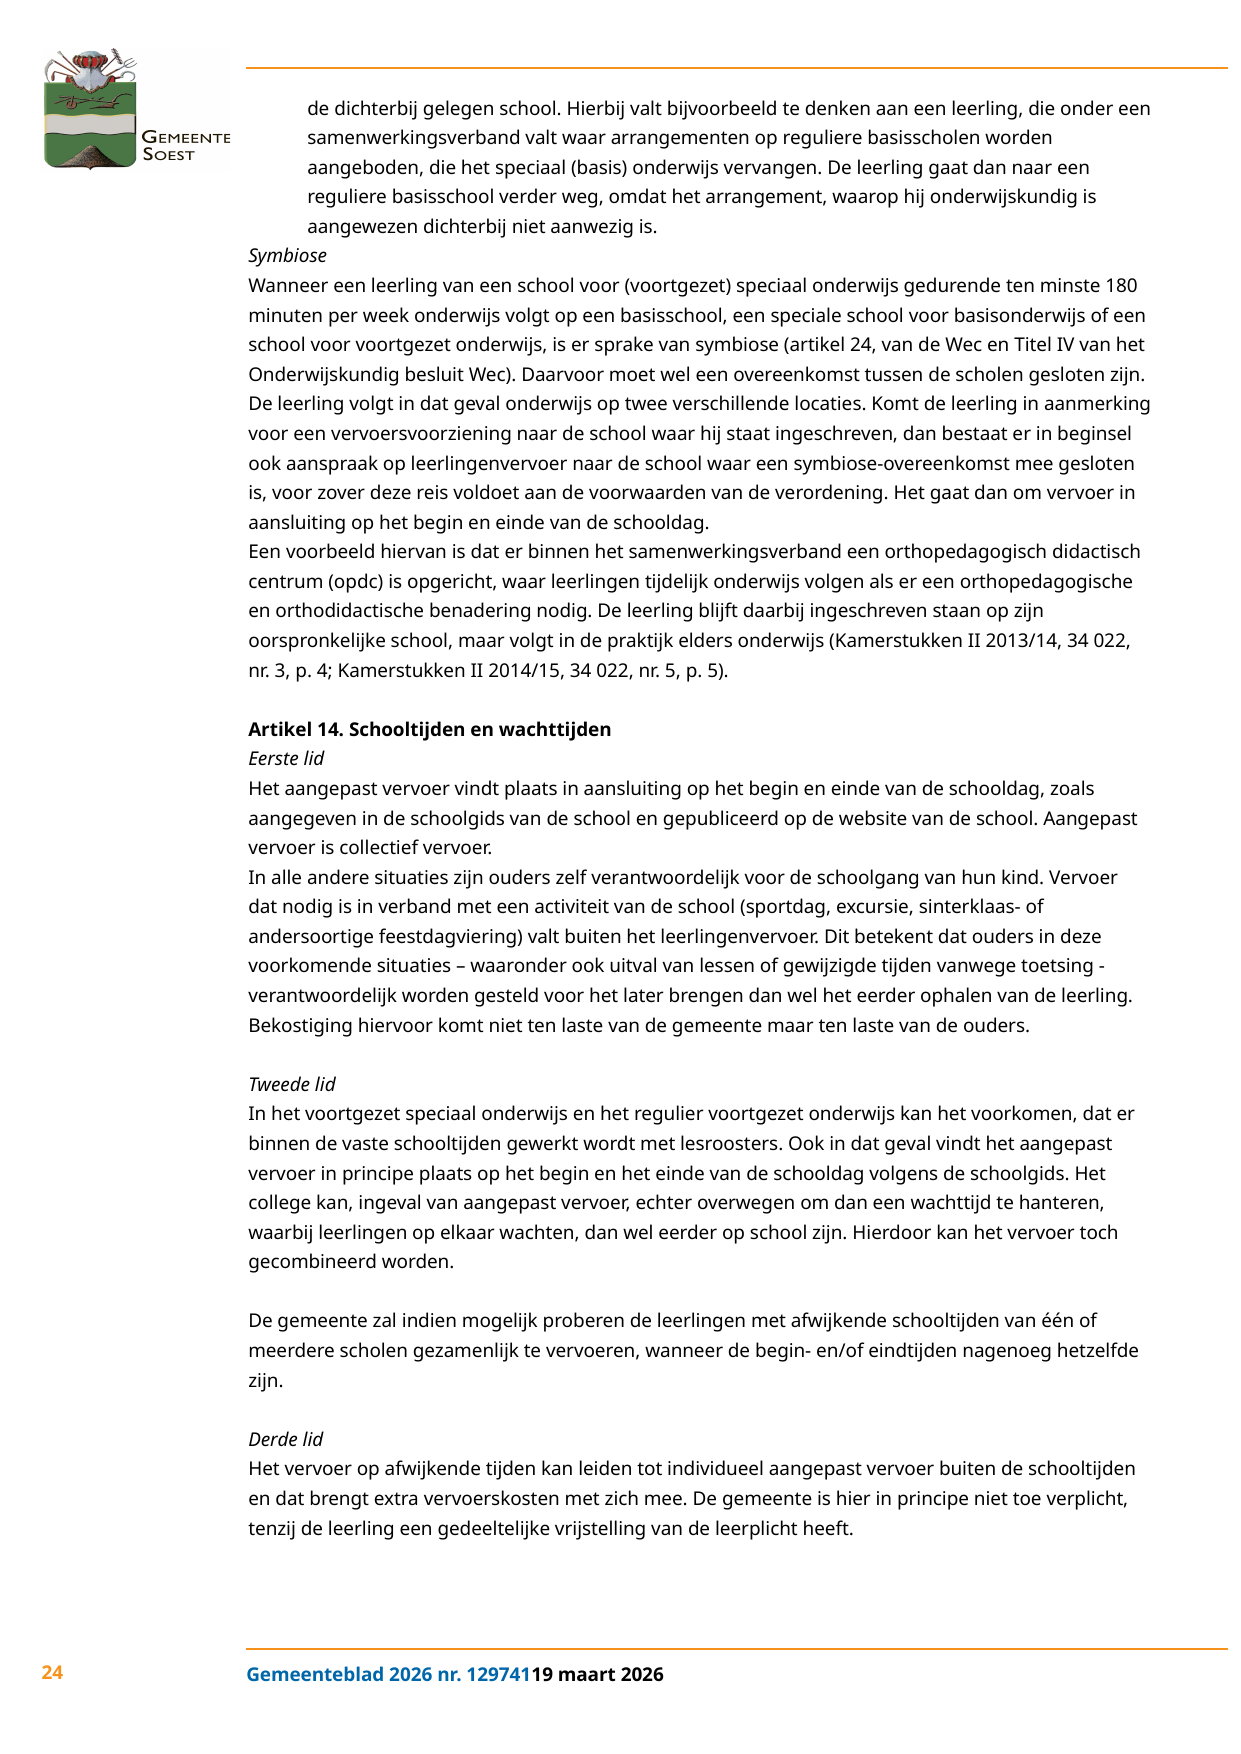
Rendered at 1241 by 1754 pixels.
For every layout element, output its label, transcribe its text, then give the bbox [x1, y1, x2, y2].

text Derde lid [248, 1426, 1152, 1452]
picture [41, 47, 231, 172]
text Wanneer een leerling van een school voor (voortgezet) speciaal onderwijs gedurende ten minste 180 minuten per week onderwijs volgt op een basisschool, een speciale school voor basisonderwijs of een school voor voortgezet onderwijs, is er sprake van symbiose (artikel 24, van de Wec en Titel IV van het Onderwijskundig besluit Wec). Daarvoor moet wel een overeenkomst tussen de scholen gesloten zijn. De leerling volgt in dat geval onderwijs op twee verschillende locaties. Komt de leerling in aanmerking voor een vervoersvoorziening naar de school waar hij staat ingeschreven, dan bestaat er in beginsel ook aanspraak op leerlingenvervoer naar de school waar een symbiose-overeenkomst mee gesloten is, voor zover deze reis voldoet aan de voorwaarden van de verordening. Het gaat dan om vervoer in aansluiting op het begin en einde van de schooldag. [248, 272, 1152, 535]
text Artikel 14. Schooltijden en wachttijden [248, 716, 1152, 742]
text Tweede lid [248, 1071, 1152, 1097]
list de dichterbij gelegen school. Hierbij valt bijvoorbeeld te denken aan een leerling, die onder een samenwerkingsverband valt waar arrangementen op reguliere basisscholen worden aangeboden, die het speciaal (basis) onderwijs vervangen. De leerling gaat dan naar een reguliere basisschool verder weg, omdat het arrangement, waarop hij onderwijskundig is aangewezen dichterbij niet aanwezig is. [248, 95, 1152, 239]
text Symbiose [248, 243, 1152, 268]
text Het vervoer op afwijkende tijden kan leiden tot individueel aangepast vervoer buiten de schooltijden en dat brengt extra vervoerskosten met zich mee. De gemeente is hier in principe niet toe verplicht, tenzij de leerling een gedeeltelijke vrijstelling van de leerplicht heeft. [248, 1456, 1152, 1541]
text In het voortgezet speciaal onderwijs en het regulier voortgezet onderwijs kan het voorkomen, dat er binnen de vaste schooltijden gewerkt wordt met lesroosters. Ook in dat geval vindt het aangepast vervoer in principe plaats op het begin en het einde van de schooldag volgens de schoolgids. Het college kan, ingeval van aangepast vervoer, echter overwegen om dan een wachttijd te hanteren, waarbij leerlingen op elkaar wachten, dan wel eerder op school zijn. Hierdoor kan het vervoer toch gecombineerd worden. [248, 1101, 1152, 1274]
text Eerste lid [248, 746, 1152, 771]
text De gemeente zal indien mogelijk proberen de leerlingen met afwijkende schooltijden van één of meerdere scholen gezamenlijk te vervoeren, wanneer de begin- en/of eindtijden nagenoeg hetzelfde zijn. [248, 1308, 1152, 1393]
text Het aangepast vervoer vindt plaats in aansluiting op het begin en einde van de schooldag, zoals aangegeven in de schoolgids van de school en gepubliceerd op de website van de school. Aangepast vervoer is collectief vervoer. [248, 775, 1152, 860]
text Een voorbeeld hiervan is dat er binnen het samenwerkingsverband een orthopedagogisch didactisch centrum (opdc) is opgericht, waar leerlingen tijdelijk onderwijs volgen als er een orthopedagogische en orthodidactische benadering nodig. De leerling blijft daarbij ingeschreven staan op zijn oorspronkelijke school, maar volgt in de praktijk elders onderwijs (Kamerstukken II 2013/14, 34 022, nr. 3, p. 4; Kamerstukken II 2014/15, 34 022, nr. 5, p. 5). [248, 538, 1152, 683]
text In alle andere situaties zijn ouders zelf verantwoordelijk voor de schoolgang van hun kind. Vervoer dat nodig is in verband met een activiteit van de school (sportdag, excursie, sinterklaas- of andersoortige feestdagviering) valt buiten het leerlingenvervoer. Dit betekent dat ouders in deze voorkomende situaties – waaronder ook uitval van lessen of gewijzigde tijden vanwege toetsing - verantwoordelijk worden gesteld voor het later brengen dan wel het eerder ophalen van de leerling. Bekostiging hiervoor komt niet ten laste van de gemeente maar ten laste van de ouders. [248, 864, 1152, 1038]
